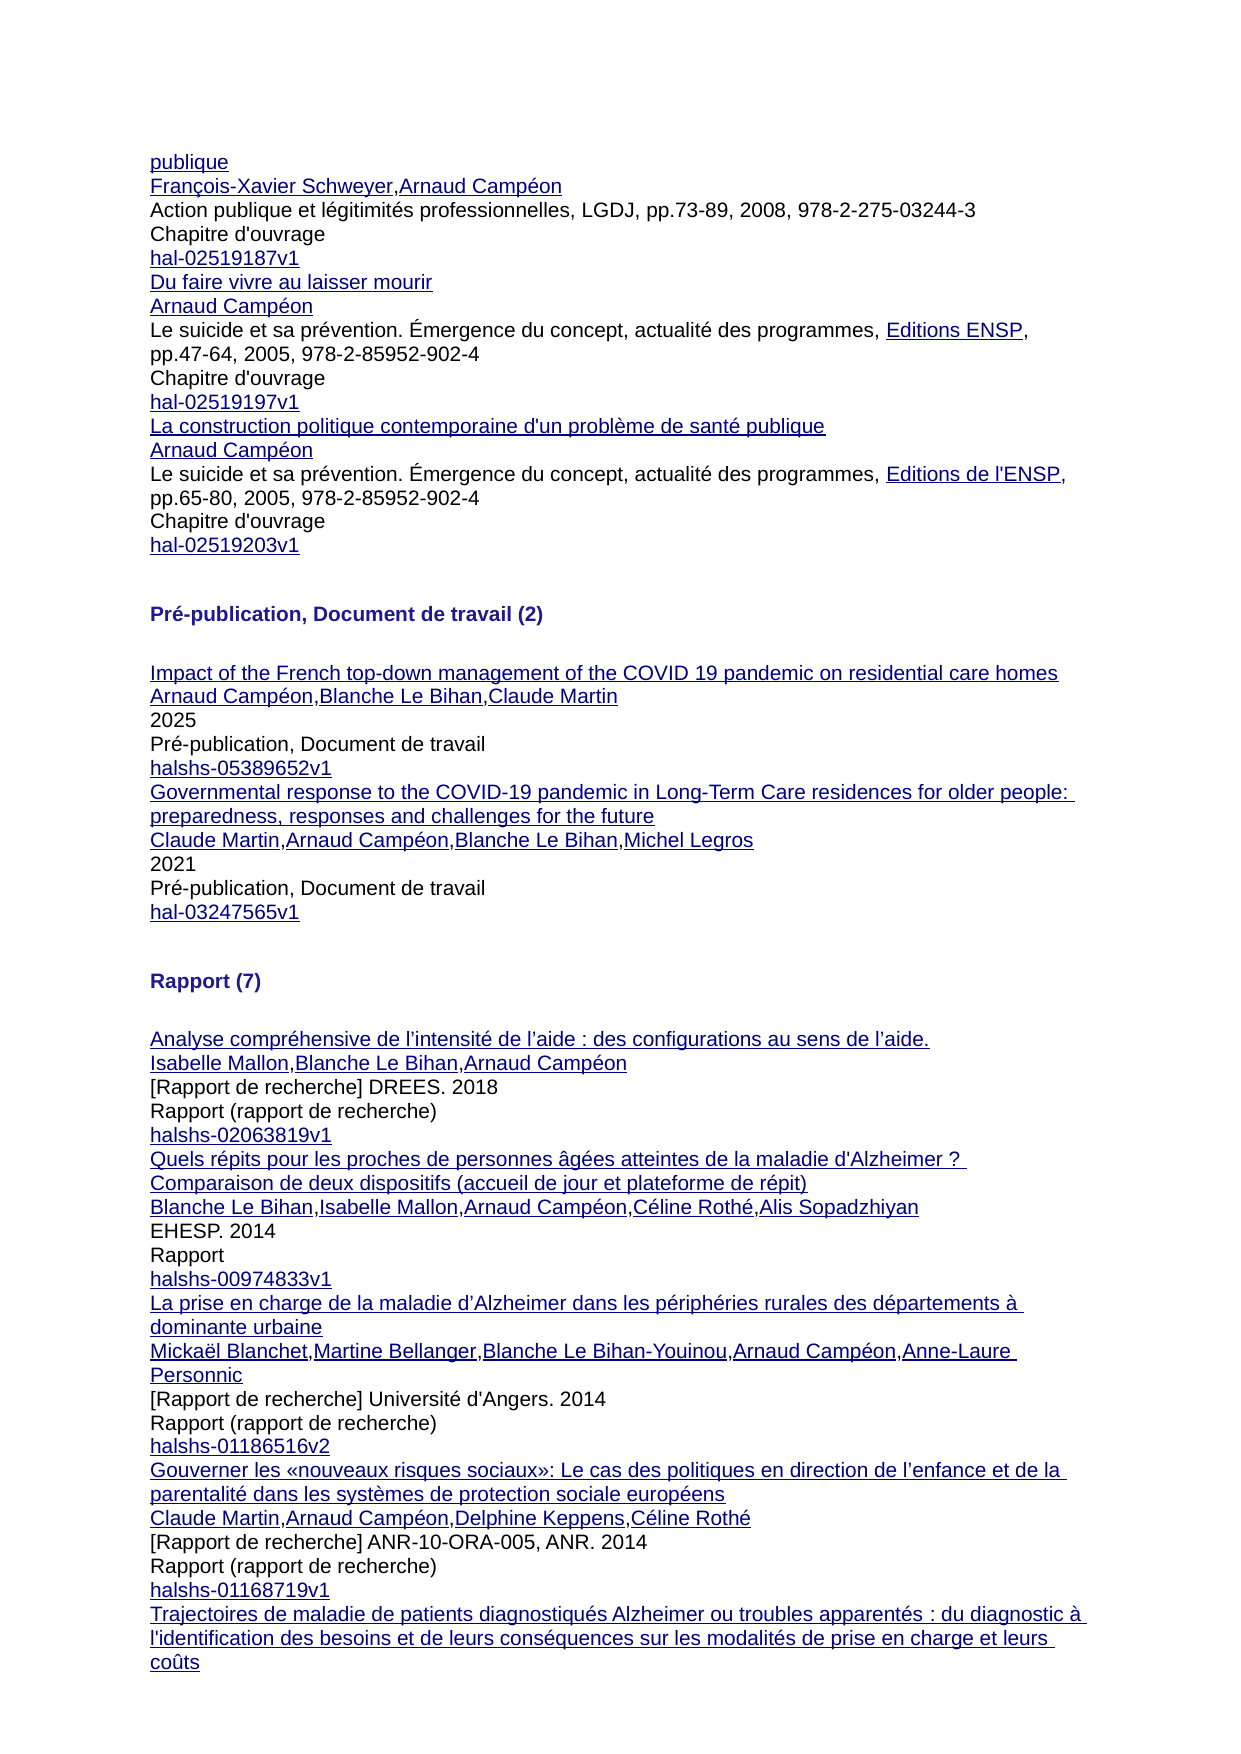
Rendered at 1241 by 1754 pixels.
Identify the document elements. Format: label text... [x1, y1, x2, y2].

subtitle Pré-publication, Document de travail (2) [150, 602, 1090, 626]
table_cell Trajectoires de maladie de patients diagnostiqués Alzheimer ou troubles apparentés : du diagnostic à l'identification des besoins et de leurs conséquences sur les modalités de prise en charge et leurs coûts [150, 1602, 1090, 1674]
table_cell La construction politique contemporaine d'un problème de santé publique Arnaud Campéon Le suicide et sa prévention. Émergence du concept, actualité des programmes, Editions de l'ENSP, pp.65-80, 2005, 978-2-85952-902-4 Chapitre d'ouvrage hal-02519203v1 [150, 414, 1090, 557]
table_cell Le pouvoir de régulation à l’épreuve de la division du travail : les médecins inspecteurs de santé publique François-Xavier Schweyer,Arnaud Campéon Action publique et légitimités professionnelles, LGDJ, pp.73-89, 2008, 978-2-275-03244-3 Chapitre d'ouvrage hal-02519187v1 [150, 150, 1090, 270]
table_header Impact of the French top-down management of the COVID 19 pandemic on residential care homes Arnaud Campéon,Blanche Le Bihan,Claude Martin 2025 Pré-publication, Document de travail halshs-05389652v1 [150, 660, 1090, 780]
table_cell Gouverner les «nouveaux risques sociaux»: Le cas des politiques en direction de l’enfance et de la parentalité dans les systèmes de protection sociale européens Claude Martin,Arnaud Campéon,Delphine Keppens,Céline Rothé [Rapport de recherche] ANR-10-ORA-005, ANR. 2014 Rapport (rapport de recherche) halshs-01168719v1 [150, 1458, 1090, 1602]
table_cell Quels répits pour les proches de personnes âgées atteintes de la maladie d'Alzheimer ? Comparaison de deux dispositifs (accueil de jour et plateforme de répit) Blanche Le Bihan,Isabelle Mallon,Arnaud Campéon,Céline Rothé,Alis Sopadzhiyan EHESP. 2014 Rapport halshs-00974833v1 [150, 1147, 1090, 1291]
table_cell Du faire vivre au laisser mourir Arnaud Campéon Le suicide et sa prévention. Émergence du concept, actualité des programmes, Editions ENSP, pp.47-64, 2005, 978-2-85952-902-4 Chapitre d'ouvrage hal-02519197v1 [150, 270, 1090, 413]
table_cell La prise en charge de la maladie d’Alzheimer dans les périphéries rurales des départements à dominante urbaine Mickaël Blanchet,Martine Bellanger,Blanche Le Bihan-Youinou,Arnaud Campéon,Anne-Laure Personnic [Rapport de recherche] Université d'Angers. 2014 Rapport (rapport de recherche) halshs-01186516v2 [150, 1291, 1090, 1458]
table_header Analyse compréhensive de l’intensité de l’aide : des configurations au sens de l’aide. Isabelle Mallon,Blanche Le Bihan,Arnaud Campéon [Rapport de recherche] DREES. 2018 Rapport (rapport de recherche) halshs-02063819v1 [150, 1027, 1090, 1147]
subtitle Rapport (7) [150, 969, 1090, 993]
table_cell Governmental response to the COVID-19 pandemic in Long-Term Care residences for older people: preparedness, responses and challenges for the future Claude Martin,Arnaud Campéon,Blanche Le Bihan,Michel Legros 2021 Pré-publication, Document de travail hal-03247565v1 [150, 780, 1090, 924]
